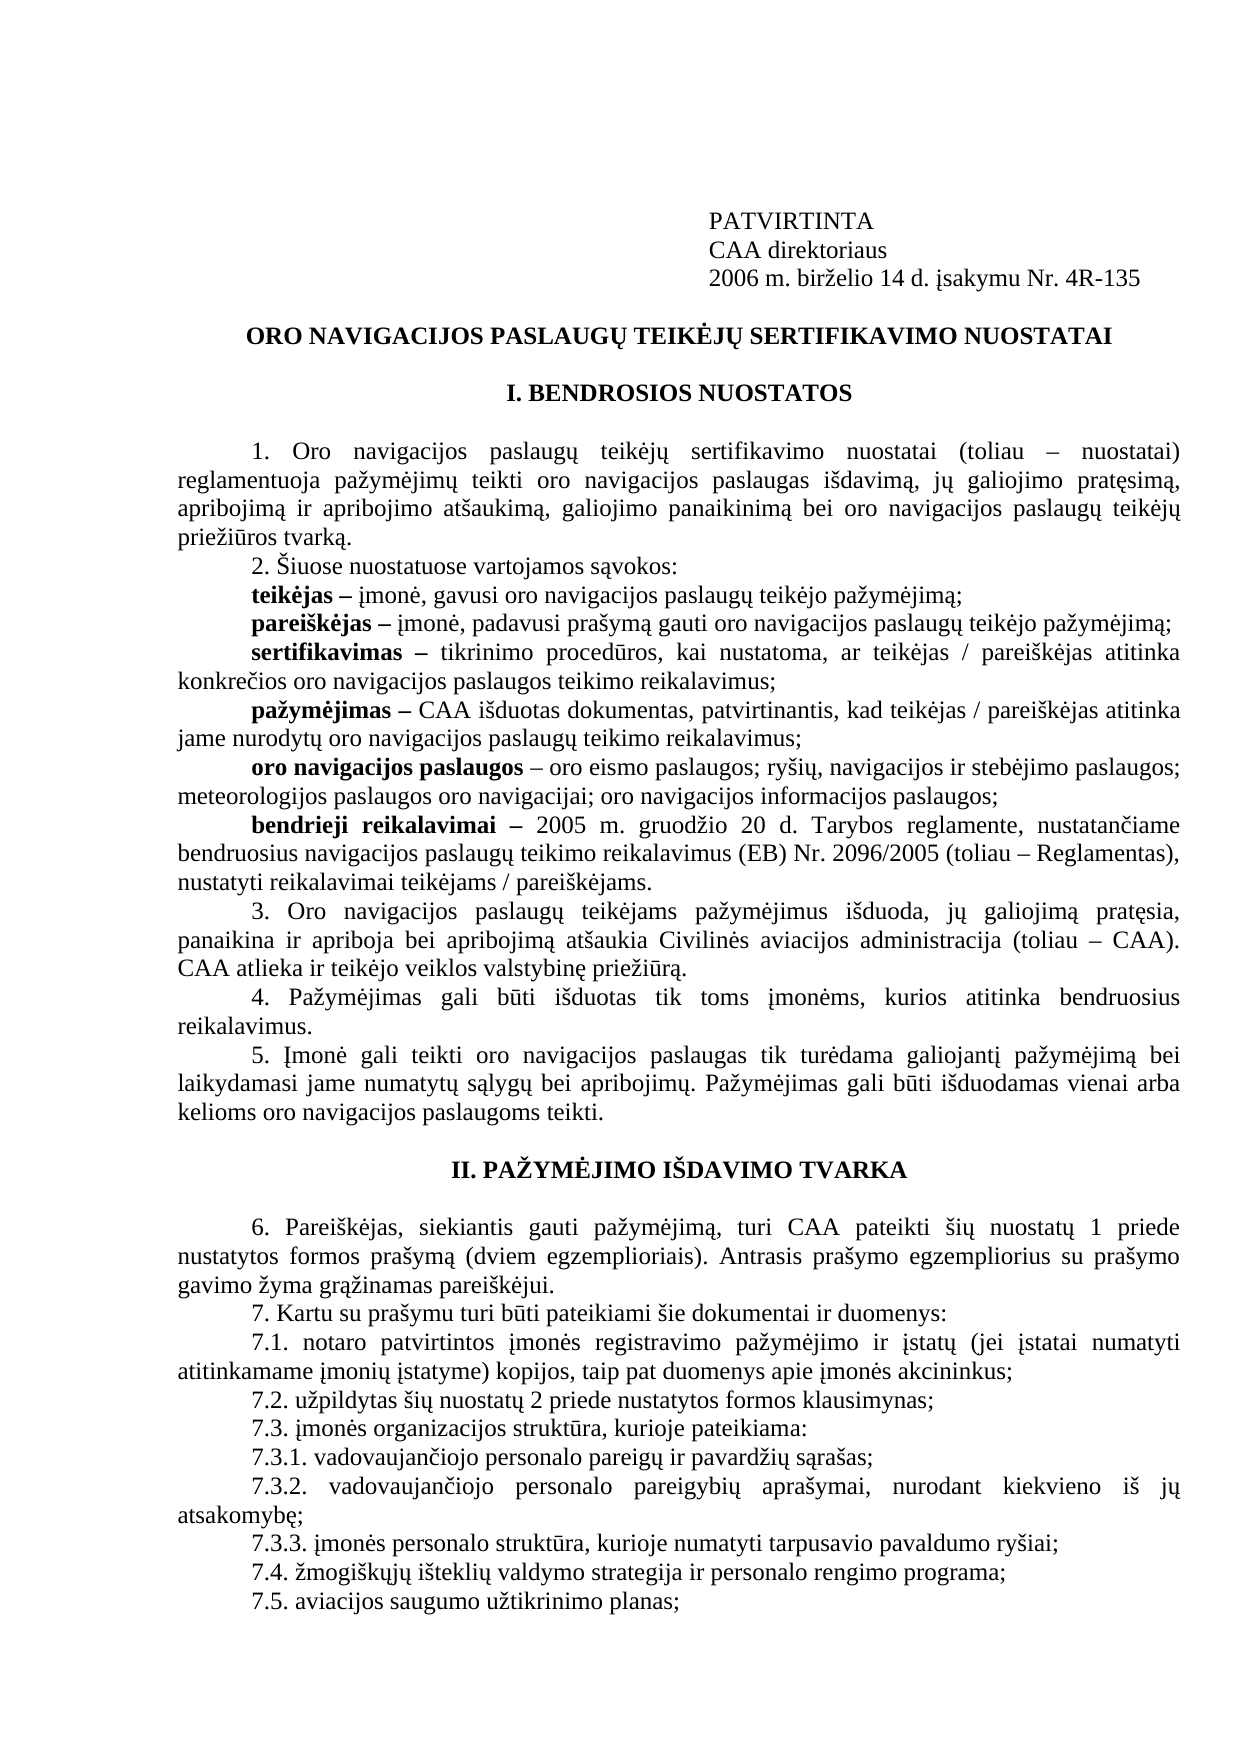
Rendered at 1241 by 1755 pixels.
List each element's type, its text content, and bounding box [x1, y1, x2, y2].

text 7.3.3. įmonės personalo struktūra, kurioje numatyti tarpusavio pavaldumo ryšiai; [177, 1528, 1181, 1557]
text 7.1. notaro patvirtintos įmonės registravimo pažymėjimo ir įstatų (jei įstatai numatyti atitinkamame įmonių įstatyme) kopijos, taip pat duomenys apie įmonės akcininkus; [177, 1327, 1181, 1385]
text ORO NAVIGACIJOS PASLAUGŲ TEIKĖJŲ SERTIFIKAVIMO NUOSTATAI [177, 321, 1181, 350]
text I. BENDROSIOS NUOSTATOS [177, 378, 1181, 407]
text 7.4. žmogiškųjų išteklių valdymo strategija ir personalo rengimo programa; [177, 1557, 1181, 1586]
text 2006 m. birželio 14 d. įsakymu Nr. 4R-135 [177, 263, 1181, 292]
text CAA direktoriaus [177, 235, 1181, 263]
text 7.2. užpildytas šių nuostatų 2 priede nustatytos formos klausimynas; [177, 1385, 1181, 1413]
text 6. Pareiškėjas, siekiantis gauti pažymėjimą, turi CAA pateikti šių nuostatų 1 priede nustatytos formos prašymą (dviem egzemplioriais). Antrasis prašymo egzempliorius su prašymo gavimo žyma grąžinamas pareiškėjui. [177, 1212, 1181, 1298]
text 2. Šiuose nuostatuose vartojamos sąvokos: [177, 551, 1181, 580]
text 7.5. aviacijos saugumo užtikrinimo planas; [177, 1586, 1181, 1615]
text 7.3.1. vadovaujančiojo personalo pareigų ir pavardžių sąrašas; [177, 1442, 1181, 1471]
text pareiškėjas – įmonė, padavusi prašymą gauti oro navigacijos paslaugų teikėjo pažymėjimą; [177, 608, 1181, 637]
text bendrieji reikalavimai – 2005 m. gruodžio 20 d. Tarybos reglamente, nustatančiame bendruosius navigacijos paslaugų teikimo reikalavimus (EB) Nr. 2096/2005 (toliau – Reglamentas), nustatyti reikalavimai teikėjams / pareiškėjams. [177, 810, 1181, 896]
text 7.3. įmonės organizacijos struktūra, kurioje pateikiama: [177, 1413, 1181, 1442]
text sertifikavimas – tikrinimo procedūros, kai nustatoma, ar teikėjas / pareiškėjas atitinka konkrečios oro navigacijos paslaugos teikimo reikalavimus; [177, 637, 1181, 695]
text 7.3.2. vadovaujančiojo personalo pareigybių aprašymai, nurodant kiekvieno iš jų atsakomybę; [177, 1471, 1181, 1528]
text oro navigacijos paslaugos – oro eismo paslaugos; ryšių, navigacijos ir stebėjimo paslaugos; meteorologijos paslaugos oro navigacijai; oro navigacijos informacijos paslaugos; [177, 752, 1181, 810]
text 5. Įmonė gali teikti oro navigacijos paslaugas tik turėdama galiojantį pažymėjimą bei laikydamasi jame numatytų sąlygų bei apribojimų. Pažymėjimas gali būti išduodamas vienai arba kelioms oro navigacijos paslaugoms teikti. [177, 1040, 1181, 1126]
text 4. Pažymėjimas gali būti išduotas tik toms įmonėms, kurios atitinka bendruosius reikalavimus. [177, 982, 1181, 1040]
text II. PAŽYMĖJIMO IŠDAVIMO TVARKA [177, 1155, 1181, 1183]
text teikėjas – įmonė, gavusi oro navigacijos paslaugų teikėjo pažymėjimą; [177, 580, 1181, 608]
text 3. Oro navigacijos paslaugų teikėjams pažymėjimus išduoda, jų galiojimą pratęsia, panaikina ir apriboja bei apribojimą atšaukia Civilinės aviacijos administracija (toliau – CAA). CAA atlieka ir teikėjo veiklos valstybinę priežiūrą. [177, 896, 1181, 982]
text 1. Oro navigacijos paslaugų teikėjų sertifikavimo nuostatai (toliau – nuostatai) reglamentuoja pažymėjimų teikti oro navigacijos paslaugas išdavimą, jų galiojimo pratęsimą, apribojimą ir apribojimo atšaukimą, galiojimo panaikinimą bei oro navigacijos paslaugų teikėjų priežiūros tvarką. [177, 436, 1181, 551]
text pažymėjimas – CAA išduotas dokumentas, patvirtinantis, kad teikėjas / pareiškėjas atitinka jame nurodytų oro navigacijos paslaugų teikimo reikalavimus; [177, 695, 1181, 752]
text 7. Kartu su prašymu turi būti pateikiami šie dokumentai ir duomenys: [177, 1298, 1181, 1327]
text PATVIRTINTA [177, 206, 1181, 235]
